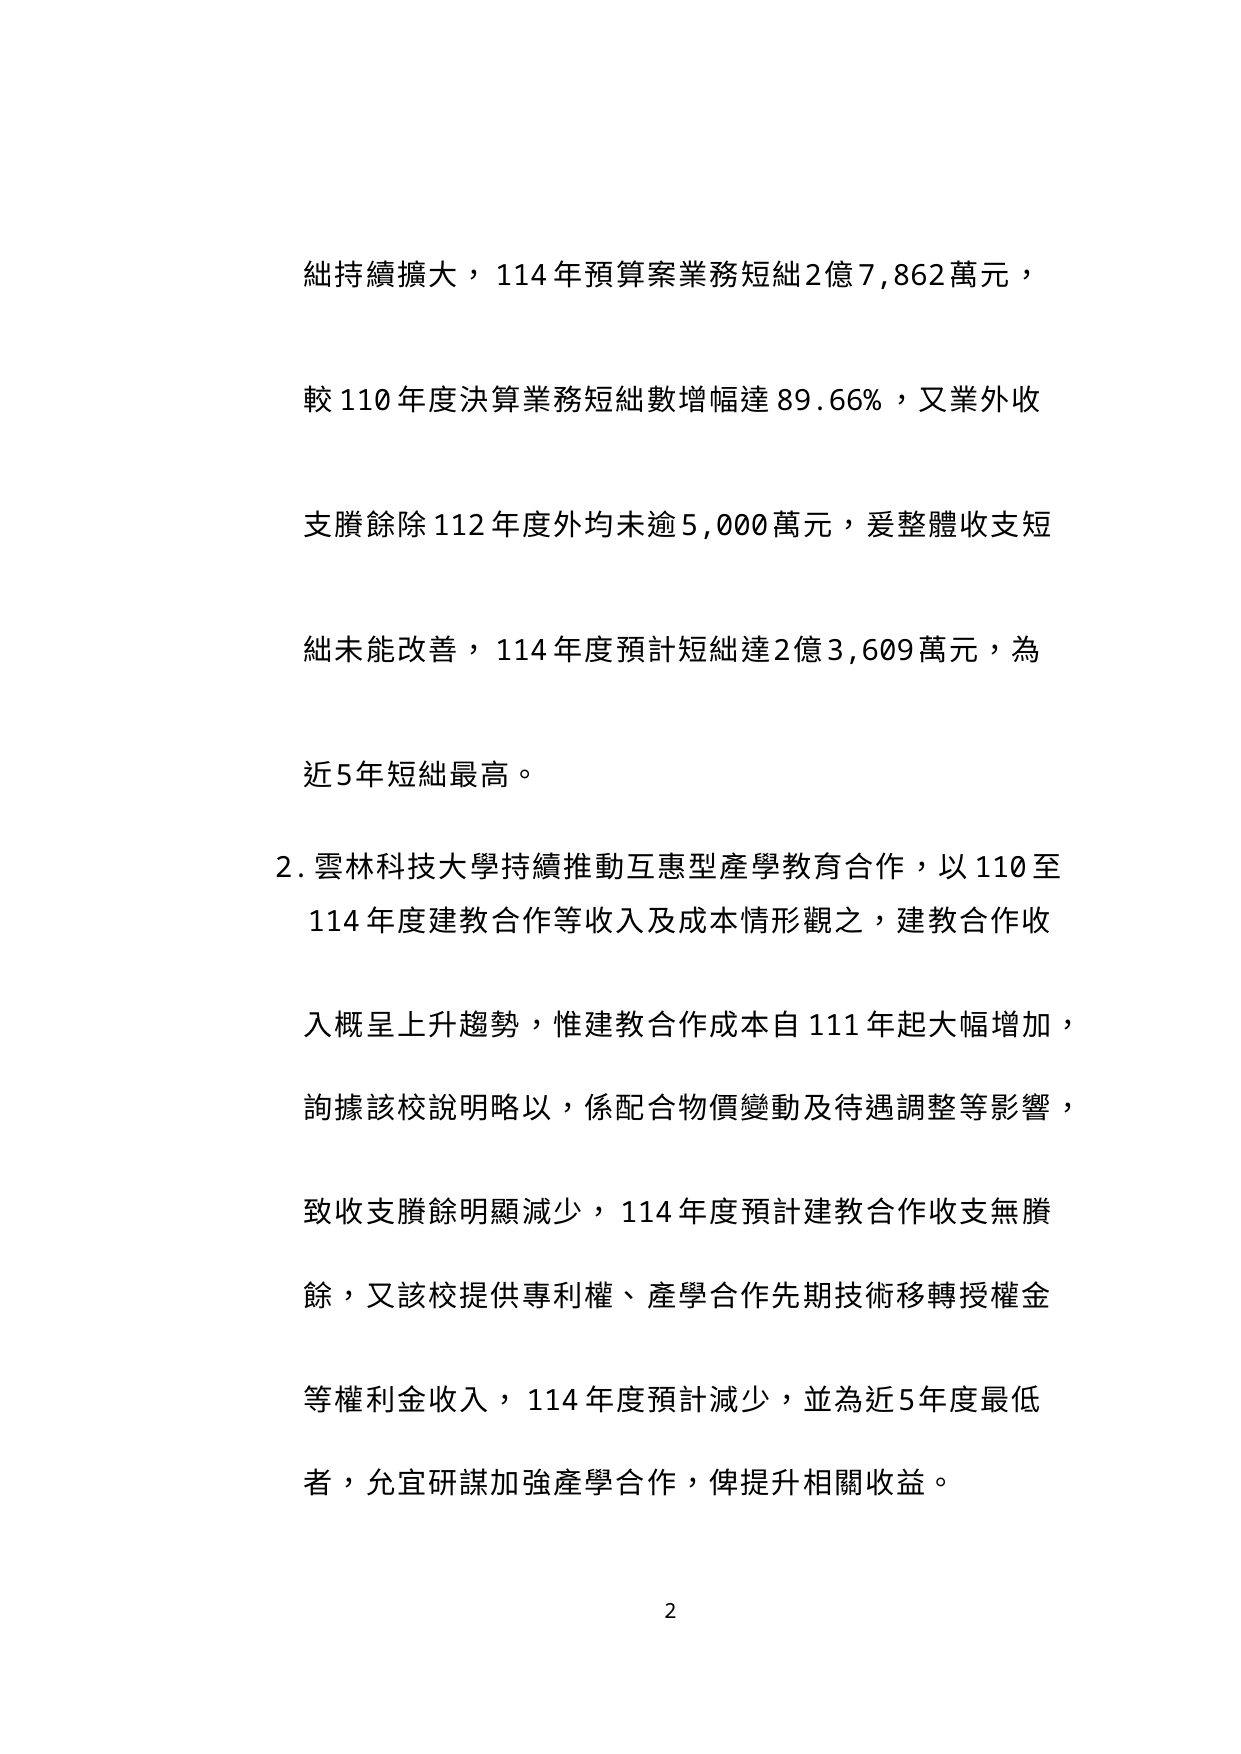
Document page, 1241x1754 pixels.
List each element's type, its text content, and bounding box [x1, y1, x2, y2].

text 絀持續擴大，114年預算案業務短絀2億7,862萬元，較110年度決算業務短絀數增幅達89.66%，又業外收支賸餘除112年度外均未逾5,000萬元，爰整體收支短絀未能改善，114年度預計短絀達2億3,609萬元，為近5年短絀最高。 [266, 189, 1063, 814]
text 2.雲林科技大學持續推動互惠型產學教育合作，以110至114年度建教合作等收入及成本情形觀之，建教合作收入概呈上升趨勢，惟建教合作成本自111年起大幅增加，詢據該校說明略以，係配合物價變動及待遇調整等影響，致收支賸餘明顯減少，114年度預計建教合作收支無賸餘，又該校提供專利權、產學合作先期技術移轉授權金等權利金收入，114年度預計減少，並為近5年度最低者，允宜研謀加強產學合作，俾提升相關收益。 [266, 814, 1063, 1502]
